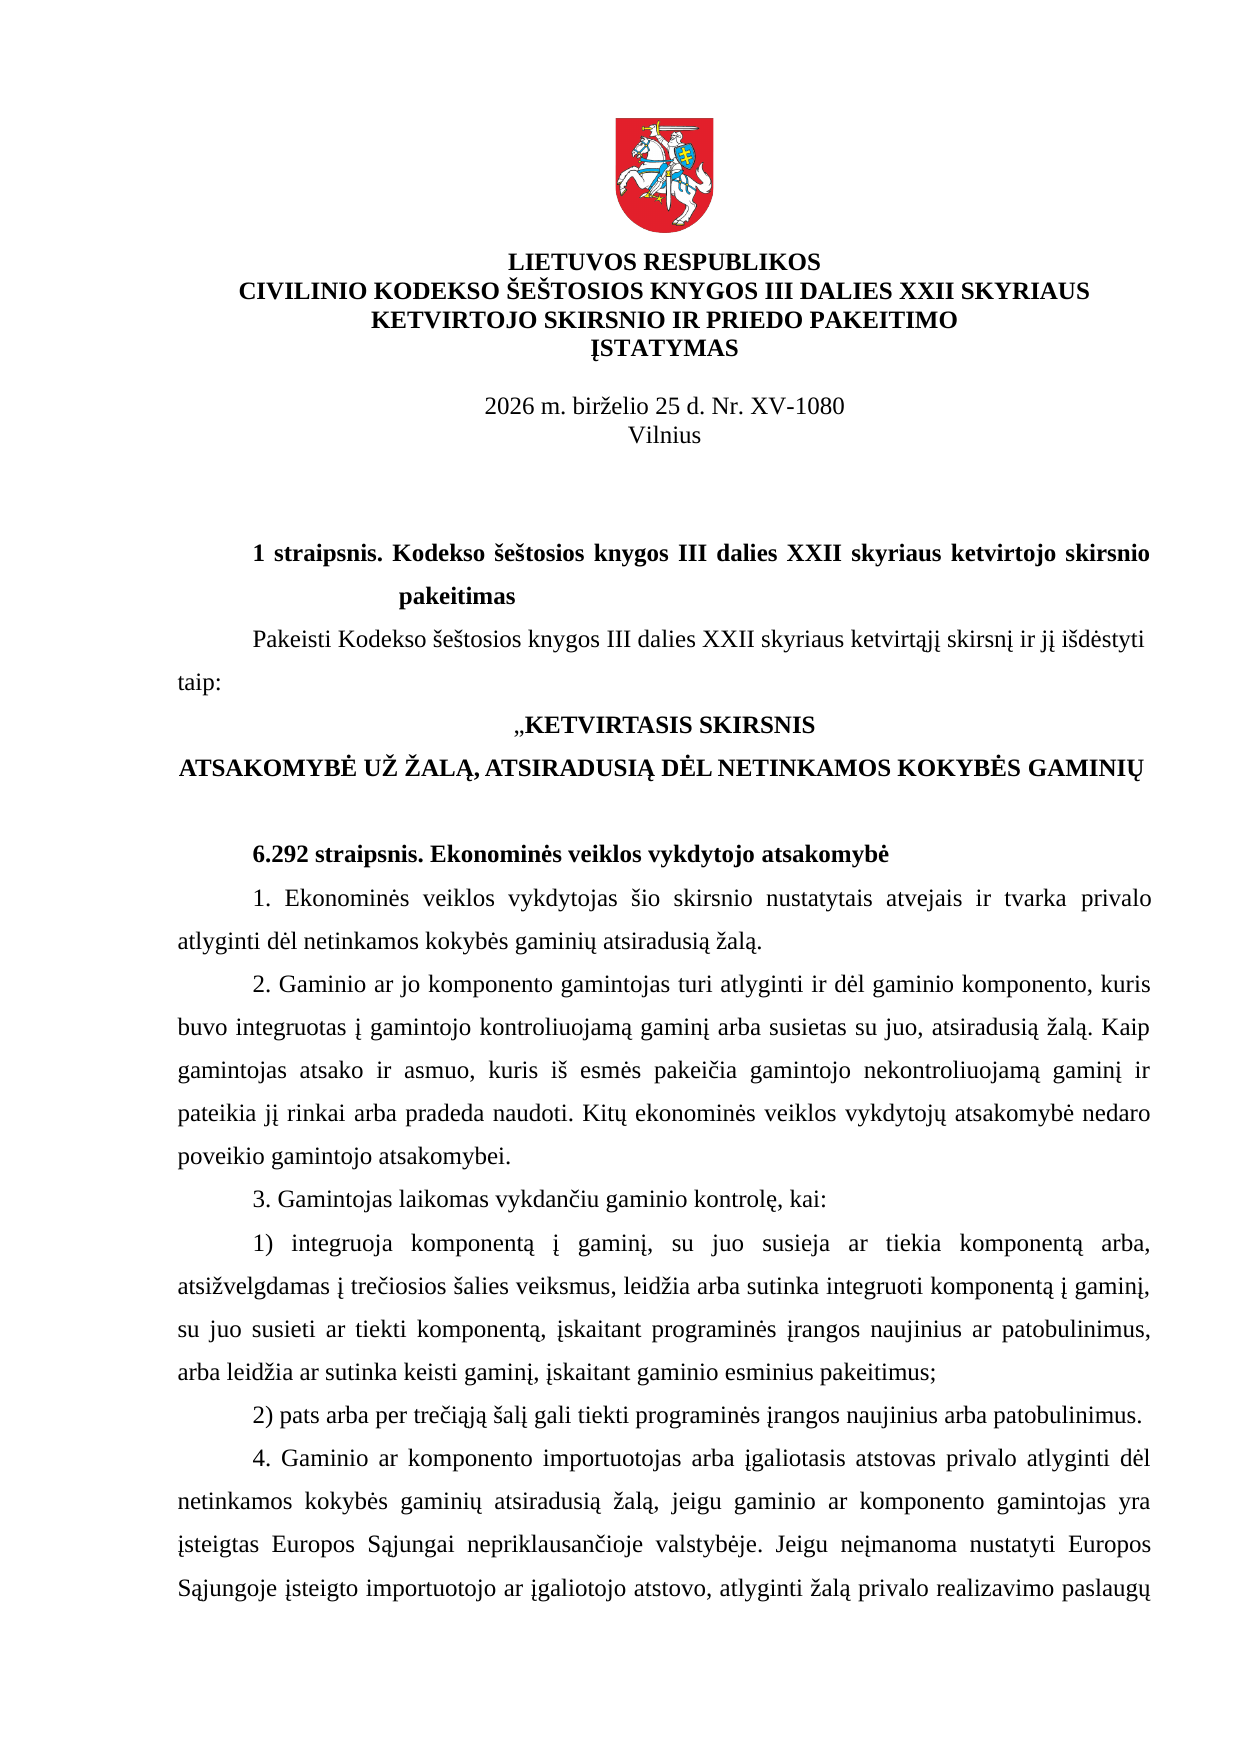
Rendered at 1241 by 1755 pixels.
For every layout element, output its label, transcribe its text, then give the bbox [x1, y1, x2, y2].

text „KETVIRTASIS SKIRSNIS [177, 710, 1152, 739]
text 1) integruoja komponentą į gaminį, su juo susieja ar tiekia komponentą arba, atsižvelgdamas į trečiosios šalies veiksmus, leidžia arba sutinka integruoti komponentą į gaminį, su juo susieti ar tiekti komponentą, įskaitant programinės įrangos naujinius ar patobulinimus, arba leidžia ar sutinka keisti gaminį, įskaitant gaminio esminius pakeitimus; [177, 1228, 1152, 1386]
text 4. Gaminio ar komponento importuotojas arba įgaliotasis atstovas privalo atlyginti dėl netinkamos kokybės gaminių atsiradusią žalą, jeigu gaminio ar komponento gamintojas yra įsteigtas Europos Sąjungai nepriklausančioje valstybėje. Jeigu neįmanoma nustatyti Europos Sąjungoje įsteigto importuotojo ar įgaliotojo atstovo, atlyginti žalą privalo realizavimo paslaugų [177, 1443, 1152, 1601]
text 6.292 straipsnis. Ekonominės veiklos vykdytojo atsakomybė [177, 839, 1152, 868]
text 3. Gamintojas laikomas vykdančiu gaminio kontrolę, kai: [177, 1184, 1152, 1213]
text 2) pats arba per trečiąją šalį gali tiekti programinės įrangos naujinius arba patobulinimus. [177, 1400, 1152, 1429]
text Vilnius [177, 420, 1152, 448]
text 1. Ekonominės veiklos vykdytojas šio skirsnio nustatytais atvejais ir tvarka privalo atlyginti dėl netinkamos kokybės gaminių atsiradusią žalą. [177, 883, 1152, 954]
text Pakeisti Kodekso šeštosios knygos III dalies XXII skyriaus ketvirtąjį skirsnį ir jį išdėstyti taip: [177, 624, 1152, 696]
text ĮSTATYMAS [177, 333, 1152, 362]
text 1 straipsnis. Kodekso šeštosios knygos III dalies XXII skyriaus ketvirtojo skirsnio pakeitimas [252, 538, 1152, 609]
text LIETUVOS RESPUBLIKOS [177, 247, 1152, 276]
text ATSAKOMYBĖ UŽ ŽALĄ, ATSIRADUSIĄ DĖL NETINKAMOS KOKYBĖS GAMINIŲ [177, 753, 1152, 782]
text 2. Gaminio ar jo komponento gamintojas turi atlyginti ir dėl gaminio komponento, kuris buvo integruotas į gamintojo kontroliuojamą gaminį arba susietas su juo, atsiradusią žalą. Kaip gamintojas atsako ir asmuo, kuris iš esmės pakeičia gamintojo nekontroliuojamą gaminį ir pateikia jį rinkai arba pradeda naudoti. Kitų ekonominės veiklos vykdytojų atsakomybė nedaro poveikio gamintojo atsakomybei. [177, 969, 1152, 1170]
text CIVILINIO KODEKSO ŠEŠTOSIOS KNYGOS III DALIES XXII SKYRIAUS KETVIRTOJO SKIRSNIO IR PRIEDO PAKEITIMO [177, 276, 1152, 333]
text 2026 m. birželio 25 d. Nr. XV-1080 [177, 391, 1152, 420]
